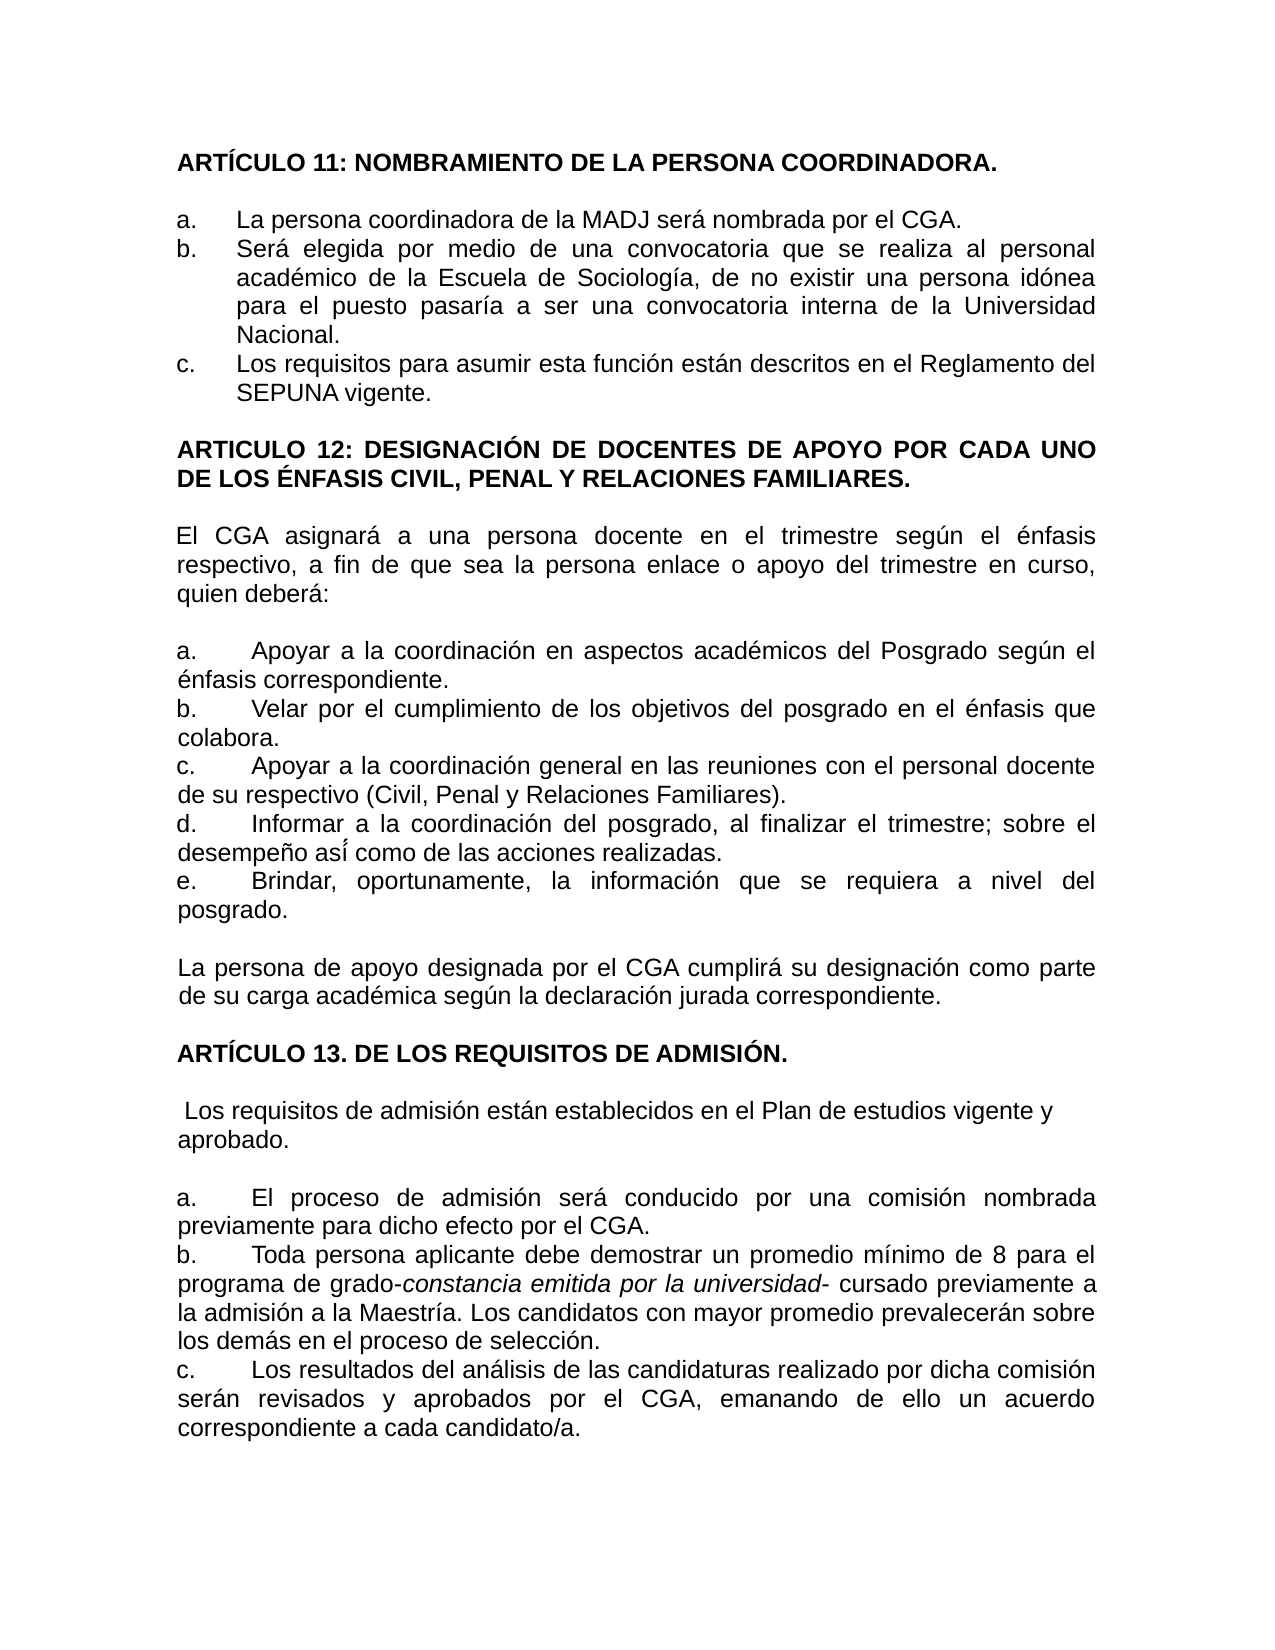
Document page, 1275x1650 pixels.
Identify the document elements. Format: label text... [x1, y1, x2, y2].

subtitle ARTICULO 12: DESIGNACIÓN DE DOCENTES DE APOYO POR CADA UNO DE LOS ÉNFASIS CIVIL, PENAL Y RELACIONES FAMILIARES. [177, 435, 1097, 493]
list La persona coordinadora de la MADJ será nombrada por el CGA. [176, 205, 1097, 234]
text Los requisitos de admisión están establecidos en el Plan de estudios vigente y aprobado. [177, 1096, 1098, 1154]
list Brindar, oportunamente, la información que se requiera a nivel del posgrado. [176, 866, 1097, 924]
list Los resultados del análisis de las candidaturas realizado por dicha comisión serán revisados y aprobados por el CGA, emanando de ello un acuerdo correspondiente a cada candidato/a. [176, 1355, 1097, 1441]
list Apoyar a la coordinación en aspectos académicos del Posgrado según el énfasis correspondiente. [176, 636, 1097, 694]
text El CGA asignará a una persona docente en el trimestre según el énfasis respectivo, a fin de que sea la persona enlace o apoyo del trimestre en curso, quien deberá: [176, 521, 1098, 608]
list Los requisitos para asumir esta función están descritos en el Reglamento del SEPUNA vigente. [176, 349, 1097, 406]
text La persona de apoyo designada por el CGA cumplirá su designación como parte de su carga académica según la declaración jurada correspondiente. [177, 953, 1098, 1010]
list Velar por el cumplimiento de los objetivos del posgrado en el énfasis que colabora. [176, 694, 1097, 751]
list Toda persona aplicante debe demostrar un promedio mínimo de 8 para el programa de grado-constancia emitida por la universidad- cursado previamente a la admisión a la Maestría. Los candidatos con mayor promedio prevalecerán sobre los demás en el proceso de selección. [176, 1240, 1097, 1355]
subtitle ARTÍCULO 13. DE LOS REQUISITOS DE ADMISIÓN. [177, 1039, 1097, 1068]
list Será elegida por medio de una convocatoria que se realiza al personal académico de la Escuela de Sociología, de no existir una persona idónea para el puesto pasaría a ser una convocatoria interna de la Universidad Nacional. [176, 234, 1097, 349]
list El proceso de admisión será conducido por una comisión nombrada previamente para dicho efecto por el CGA. [176, 1183, 1097, 1240]
list Apoyar a la coordinación general en las reuniones con el personal docente de su respectivo (Civil, Penal y Relaciones Familiares). [176, 751, 1097, 809]
list Informar a la coordinación del posgrado, al finalizar el trimestre; sobre el desempeño así́́ como de las acciones realizadas. [176, 809, 1097, 866]
subtitle ARTÍCULO 11: NOMBRAMIENTO DE LA PERSONA COORDINADORA. [177, 148, 1097, 176]
